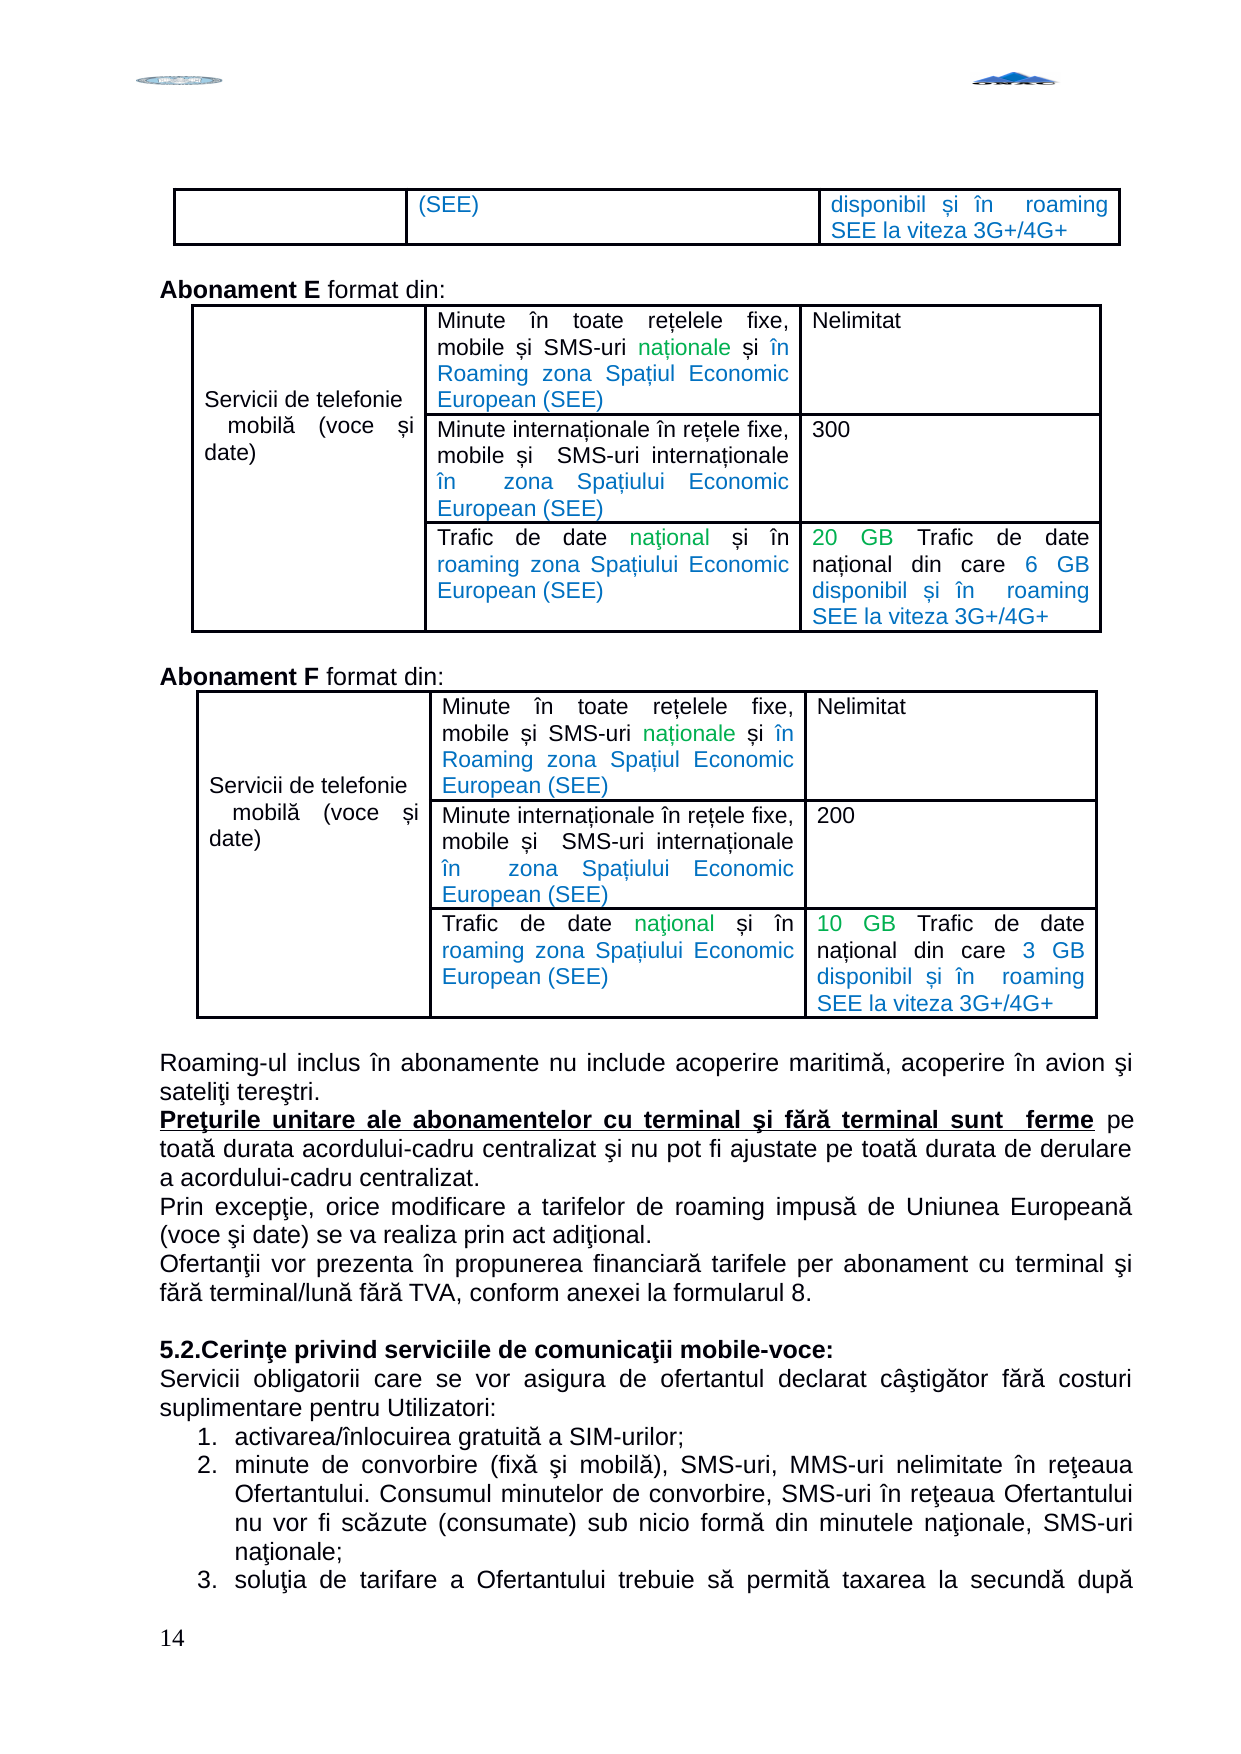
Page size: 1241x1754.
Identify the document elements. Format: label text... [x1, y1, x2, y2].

table_header Servicii de telefonie mobilă (voce și date) [199, 693, 429, 1016]
list soluţia de tarifare a Ofertantului trebuie să permită taxarea la secundă după [197, 1565, 1134, 1594]
table_cell 20 GB Trafic de date național din care 6 GB disponibil și în roaming SEE la viteza 3G+/4G+ [802, 524, 1099, 629]
list Abonament F format din: [159, 661, 1134, 690]
picture [969, 72, 1061, 85]
text Ofertanţii vor prezenta în propunerea financiară tarifele per abonament cu terminal şi fără terminal/lună fără TVA, conform anexei la formularul 8. [159, 1249, 1134, 1306]
list minute de convorbire (fixă şi mobilă), SMS-uri, MMS-uri nelimitate în reţeaua Ofertantului. Consumul minutelor de convorbire, SMS-uri în reţeaua Ofertantului nu vor fi scăzute (consumate) sub nicio formă din minutele naţionale, SMS-uri naţionale; [197, 1450, 1134, 1565]
list 5.2.Cerinţe privind serviciile de comunicaţii mobile-voce: [159, 1335, 1134, 1364]
table_cell Trafic de date naţional și în roaming zona Spațiului Economic European (SEE) [427, 524, 799, 629]
table_header Minute în toate rețelele fixe, mobile și SMS-uri naționale și în Roaming zona Spațiul Economic European (SEE) [432, 693, 804, 799]
table_header Servicii de telefonie mobilă (voce și date) [194, 307, 424, 629]
table_cell (SEE) [408, 191, 818, 243]
table_cell 300 [802, 416, 1099, 521]
table_header Nelimitat [807, 693, 1095, 799]
table_cell Minute internaționale în rețele fixe, mobile și SMS-uri internaționale în zona Spațiului Economic European (SEE) [432, 802, 804, 907]
table_header Nelimitat [802, 307, 1099, 412]
table_header Minute în toate rețelele fixe, mobile și SMS-uri naționale și în Roaming zona Spațiul Economic European (SEE) [427, 307, 799, 412]
table_header [176, 191, 405, 243]
table_cell Minute internaționale în rețele fixe, mobile și SMS-uri internaționale în zona Spațiului Economic European (SEE) [427, 416, 799, 521]
picture [136, 76, 223, 85]
text Prin excepţie, orice modificare a tarifelor de roaming impusă de Uniunea Europeană (voce şi date) se va realiza prin act adiţional. [159, 1191, 1134, 1249]
text Servicii obligatorii care se vor asigura de ofertantul declarat câştigător fără costuri suplimentare pentru Utilizatori: [159, 1364, 1134, 1421]
text Preţurile unitare ale abonamentelor cu terminal şi fără terminal sunt ferme pe toată durata acordului-cadru centralizat şi nu pot fi ajustate pe toată durata de derulare a acordului-cadru centralizat. [159, 1105, 1134, 1191]
table_cell disponibil și în roaming SEE la viteza 3G+/4G+ [821, 191, 1118, 243]
table_cell 200 [807, 802, 1095, 907]
table_cell 10 GB Trafic de date național din care 3 GB disponibil și în roaming SEE la viteza 3G+/4G+ [807, 910, 1095, 1016]
list Roaming-ul inclus în abonamente nu include acoperire maritimă, acoperire în avion şi sateliţi tereştri. [159, 1048, 1134, 1105]
table_cell Trafic de date naţional și în roaming zona Spațiului Economic European (SEE) [432, 910, 804, 1016]
list activarea/înlocuirea gratuită a SIM-urilor; [197, 1421, 1134, 1450]
list Abonament E format din: [159, 275, 1134, 304]
